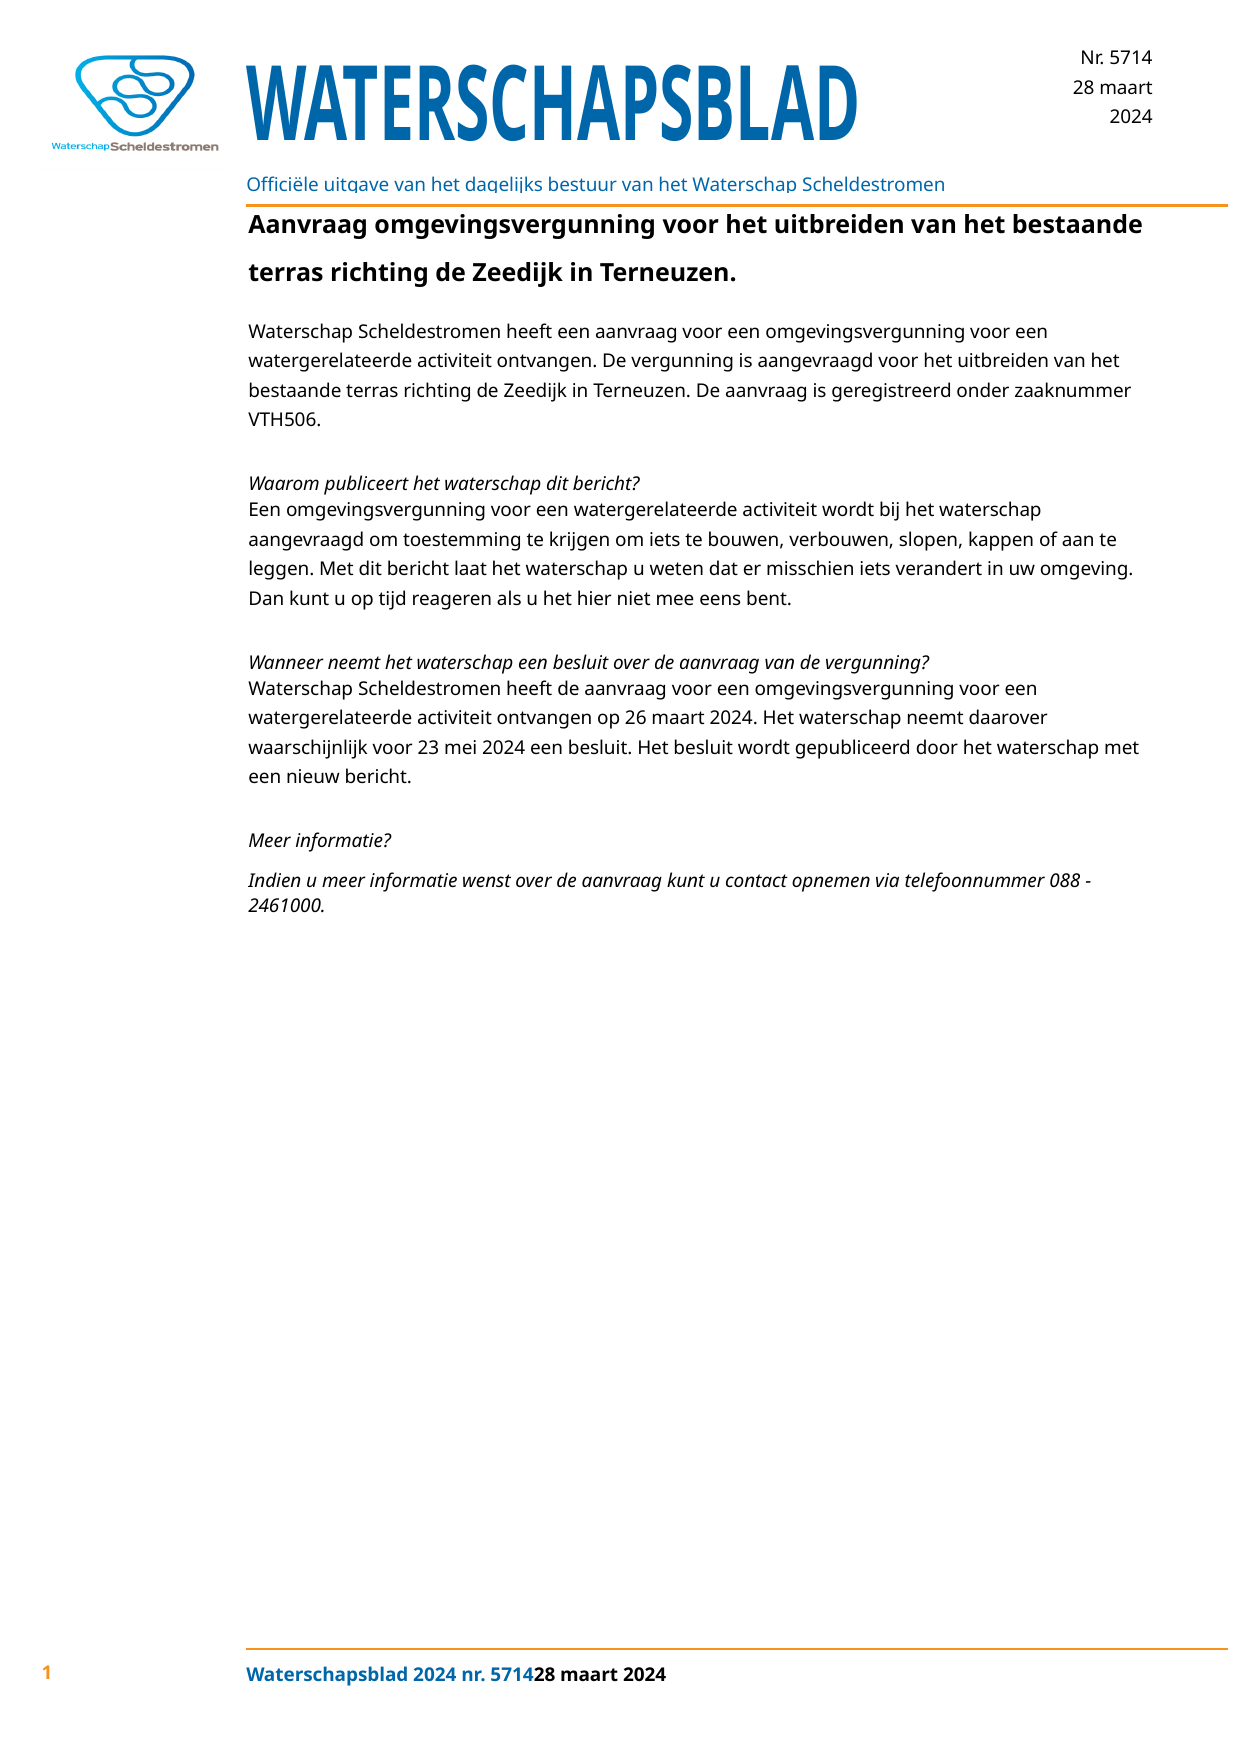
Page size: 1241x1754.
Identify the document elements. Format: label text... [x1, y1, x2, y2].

text Waterschap Scheldestromen heeft een aanvraag voor een omgevingsvergunning voor een watergerelateerde activiteit ontvangen. De vergunning is aangevraagd voor het uitbreiden van het bestaande terras richting de Zeedijk in Terneuzen. De aanvraag is geregistreerd onder zaaknummer VTH506. [248, 318, 1152, 432]
text Waterschap Scheldestromen heeft de aanvraag voor een omgevingsvergunning voor een watergerelateerde activiteit ontvangen op 26 maart 2024. Het waterschap neemt daarover waarschijnlijk voor 23 mei 2024 een besluit. Het besluit wordt gepubliceerd door het waterschap met een nieuw bericht. [248, 675, 1152, 789]
text Waarom publiceert het waterschap dit bericht? [248, 471, 1152, 496]
text Aanvraag omgevingsvergunning voor het uitbreiden van het bestaande terras richting de Zeedijk in Terneuzen. [248, 207, 1152, 288]
text Wanneer neemt het waterschap een besluit over de aanvraag van de vergunning? [248, 649, 1152, 675]
text Indien u meer informatie wenst over de aanvraag kunt u contact opnemen via telefoonnummer 088 - 2461000. [248, 867, 1152, 918]
picture [41, 47, 231, 172]
text Meer informatie? [248, 827, 1152, 853]
text Een omgevingsvergunning voor een watergerelateerde activiteit wordt bij het waterschap aangevraagd om toestemming te krijgen om iets te bouwen, verbouwen, slopen, kappen of aan te leggen. Met dit bericht laat het waterschap u weten dat er misschien iets verandert in uw omgeving. Dan kunt u op tijd reageren als u het hier niet mee eens bent. [248, 496, 1152, 611]
